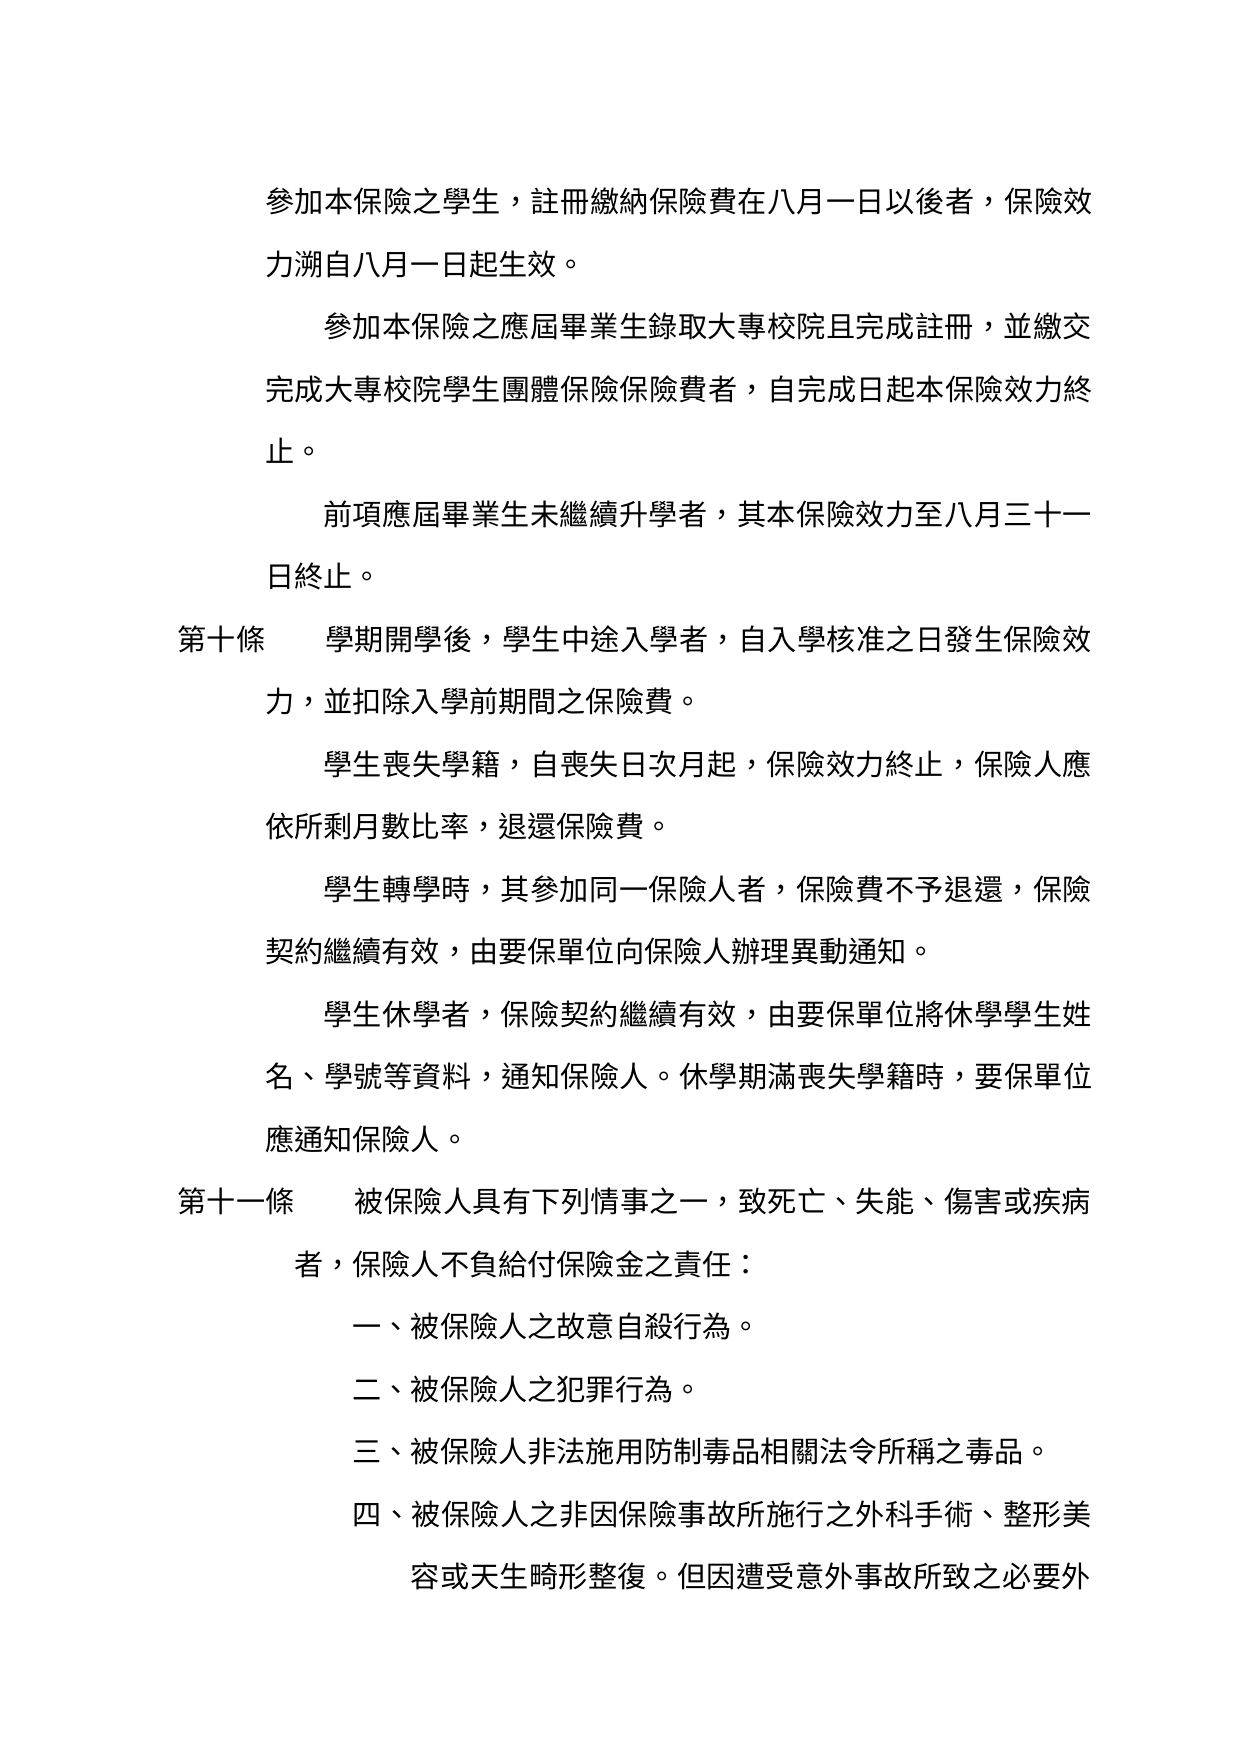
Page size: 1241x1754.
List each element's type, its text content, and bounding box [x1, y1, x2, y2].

text 參加本保險之學生，註冊繳納保險費在八月一日以後者，保險效力溯自八月一日起生效。 [177, 158, 1092, 283]
text 學生轉學時，其參加同一保險人者，保險費不予退還，保險契約繼續有效，由要保單位向保險人辦理異動通知。 [265, 846, 1092, 971]
text 參加本保險之應屆畢業生錄取大專校院且完成註冊，並繳交完成大專校院學生團體保險保險費者，自完成日起本保險效力終止。 [265, 283, 1092, 471]
text 三、被保險人非法施用防制毒品相關法令所稱之毒品。 [352, 1408, 1092, 1471]
text 二、被保險人之犯罪行為。 [352, 1346, 1092, 1408]
text 學生喪失學籍，自喪失日次月起，保險效力終止，保險人應依所剩月數比率，退還保險費。 [265, 721, 1092, 846]
text 第十一條 被保險人具有下列情事之一，致死亡、失能、傷害或疾病者，保險人不負給付保險金之責任： [177, 1158, 1092, 1283]
text 四、被保險人之非因保險事故所施行之外科手術、整形美容或天生畸形整復。但因遭受意外事故所致之必要外 [352, 1471, 1092, 1596]
text 前項應屆畢業生未繼續升學者，其本保險效力至八月三十一日終止。 [265, 471, 1092, 596]
text 學生休學者，保險契約繼續有效，由要保單位將休學學生姓名、學號等資料，通知保險人。休學期滿喪失學籍時，要保單位應通知保險人。 [265, 971, 1092, 1158]
text 第十條 學期開學後，學生中途入學者，自入學核准之日發生保險效力，並扣除入學前期間之保險費。 [177, 596, 1092, 721]
text 一、被保險人之故意自殺行為。 [352, 1283, 1092, 1346]
